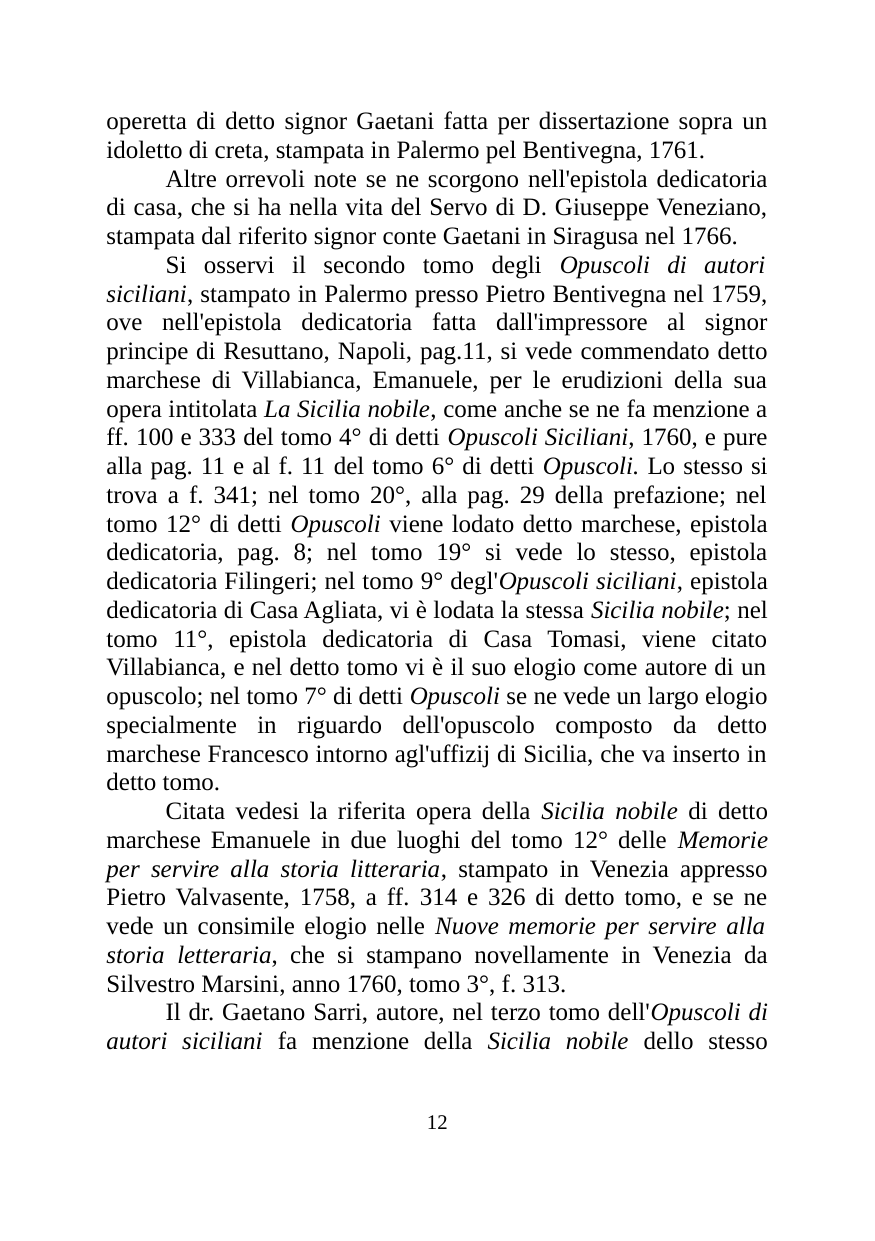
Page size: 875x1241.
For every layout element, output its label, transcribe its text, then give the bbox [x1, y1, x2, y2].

text Citata vedesi la riferita opera della Sicilia nobile di detto marchese Emanuele in due luoghi del tomo 12° delle Memorie per servire alla storia litteraria, stampato in Venezia appresso Pietro Valvasente, 1758, a ff. 314 e 326 di detto tomo, e se ne vede un consimile elogio nelle Nuove memorie per servire alla storia letteraria, che si stampano novellamente in Venezia da Silvestro Marsini, anno 1760, tomo 3°, f. 313. [106, 796, 768, 997]
text Si osservi il secondo tomo degli Opuscoli di autori siciliani, stampato in Palermo presso Pietro Bentivegna nel 1759, ove nell'epistola dedicatoria fatta dall'impressore al signor principe di Resuttano, Napoli, pag.11, si vede commendato detto marchese di Villabianca, Emanuele, per le erudizioni della sua opera intitolata La Sicilia nobile, come anche se ne fa menzione a ff. 100 e 333 del tomo 4° di detti Opuscoli Siciliani, 1760, e pure alla pag. 11 e al f. 11 del tomo 6° di detti Opuscoli. Lo stesso si trova a f. 341; nel tomo 20°, alla pag. 29 della prefazione; nel tomo 12° di detti Opuscoli viene lodato detto marchese, epistola dedicatoria, pag. 8; nel tomo 19° si vede lo stesso, epistola dedicatoria Filingeri; nel tomo 9° degl'Opuscoli siciliani, epistola dedicatoria di Casa Agliata, vi è lodata la stessa Sicilia nobile; nel tomo 11°, epistola dedicatoria di Casa Tomasi, viene citato Villabianca, e nel detto tomo vi è il suo elogio come autore di un opuscolo; nel tomo 7° di detti Opuscoli se ne vede un largo elogio specialmente in riguardo dell'opuscolo composto da detto marchese Francesco intorno agl'uffizij di Sicilia, che va inserto in detto tomo. [106, 250, 768, 796]
text Altre orrevoli note se ne scorgono nell'epistola dedicatoria di casa, che si ha nella vita del Servo di D. Giuseppe Veneziano, stampata dal riferito signor conte Gaetani in Siragusa nel 1766. [106, 164, 768, 250]
text Il dr. Gaetano Sarri, autore, nel terzo tomo dell'Opuscoli di autori siciliani fa menzione della Sicilia nobile dello stesso [106, 997, 768, 1055]
text operetta di detto signor Gaetani fatta per dissertazione sopra un idoletto di creta, stampata in Palermo pel Bentivegna, 1761. [106, 106, 768, 164]
